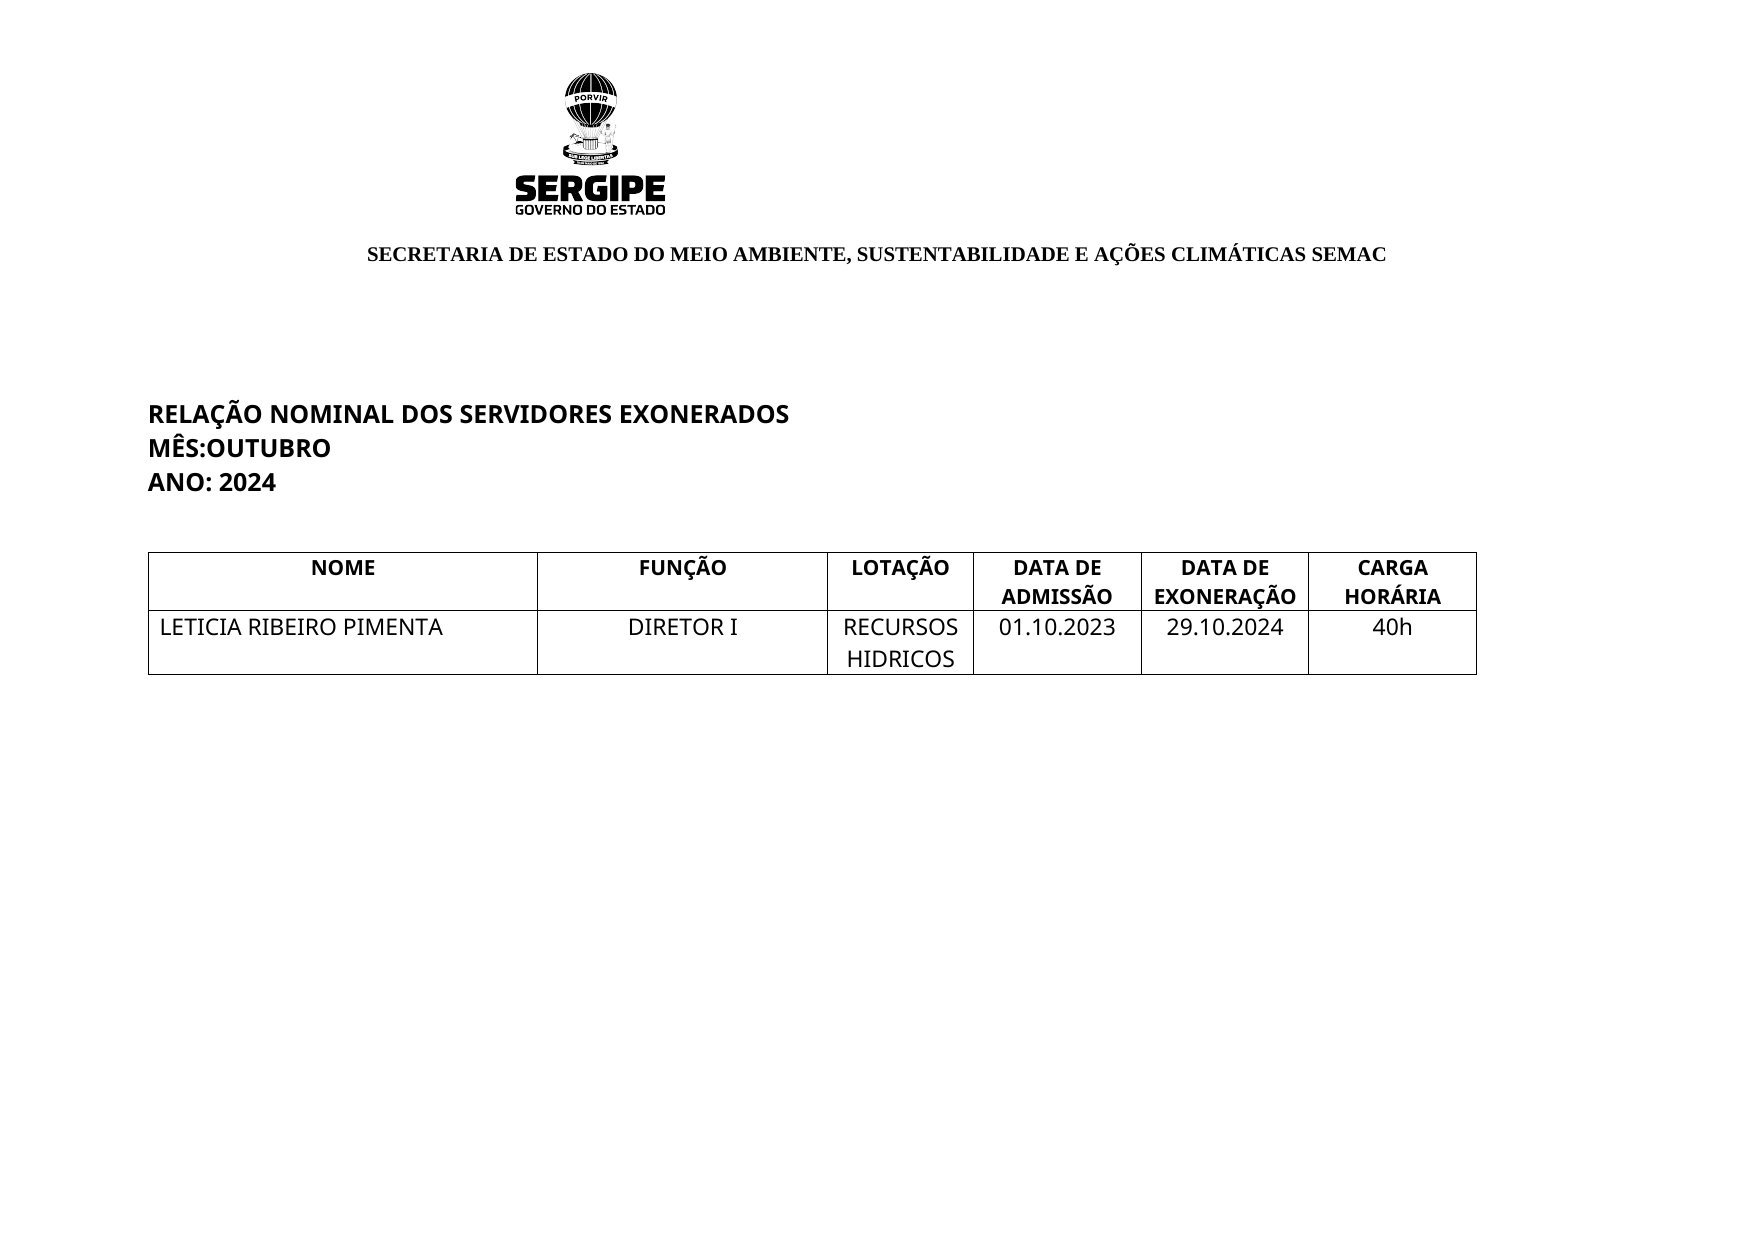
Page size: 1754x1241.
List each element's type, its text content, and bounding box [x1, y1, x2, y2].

table_header NOME [149, 553, 537, 610]
table_header DATA DE ADMISSÃO [974, 553, 1141, 610]
table_cell 01.10.2023 [974, 611, 1141, 674]
text RELAÇÃO NOMINAL DOS SERVIDORES EXONERADOS [148, 397, 1606, 431]
table_header DATA DE EXONERAÇÃO [1142, 553, 1308, 610]
table_header FUNÇÃO [538, 553, 827, 610]
table_cell 40h [1309, 611, 1476, 674]
table_cell RECURSOS HIDRICOS [828, 611, 973, 674]
table_cell 29.10.2024 [1142, 611, 1308, 674]
picture [515, 73, 666, 215]
text ANO: 2024 [148, 465, 1606, 499]
table_cell LETICIA RIBEIRO PIMENTA [149, 611, 537, 674]
text MÊS:OUTUBRO [148, 431, 1606, 465]
table_cell DIRETOR I [538, 611, 827, 674]
table_header LOTAÇÃO [828, 553, 973, 610]
table_header CARGA HORÁRIA [1309, 553, 1476, 610]
